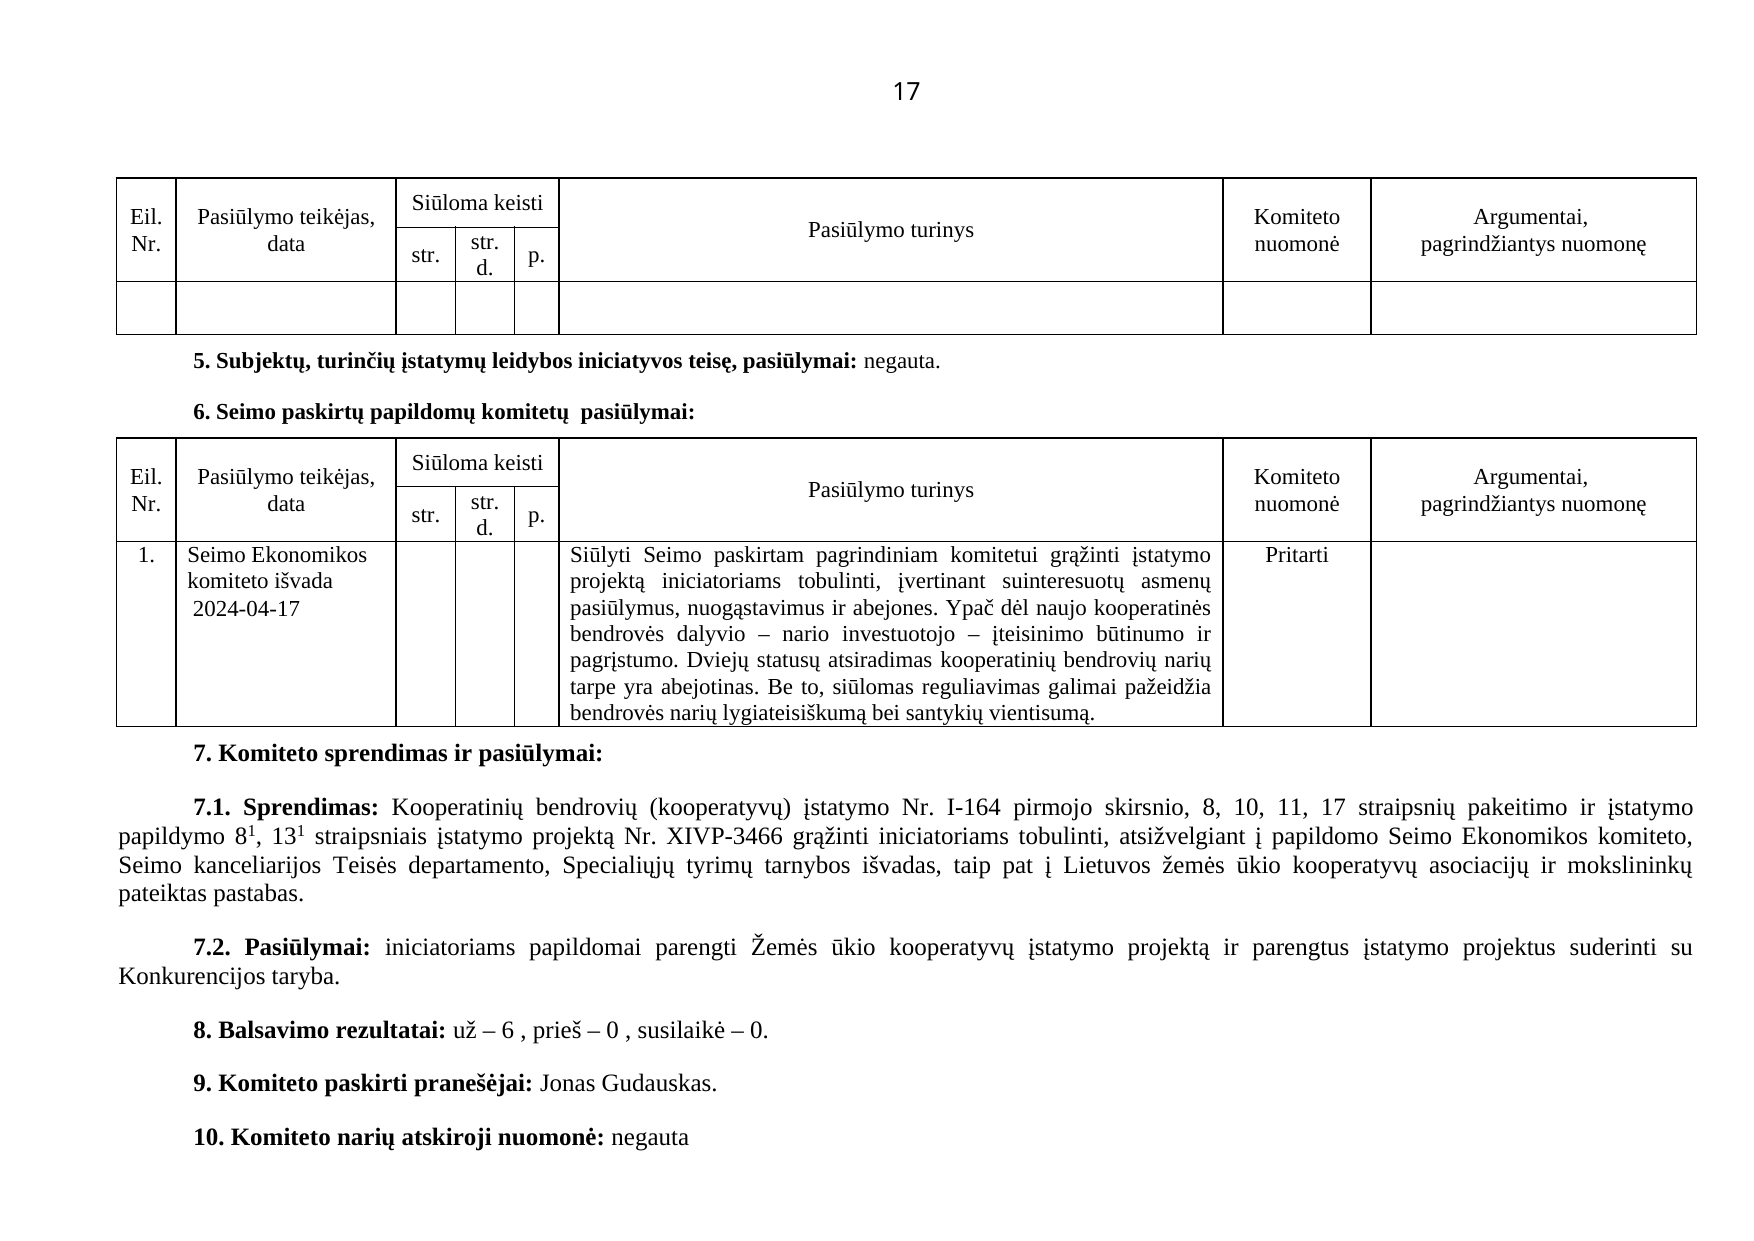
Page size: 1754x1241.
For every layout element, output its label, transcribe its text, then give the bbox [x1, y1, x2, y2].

table_cell 1. [117, 542, 175, 726]
text 7.2. Pasiūlymai: iniciatoriams papildomai parengti Žemės ūkio kooperatyvų įstatymo projektą ir parengtus įstatymo projektus suderinti su Konkurencijos taryba. [118, 932, 1695, 990]
text 7. Komiteto sprendimas ir pasiūlymai: [118, 738, 1695, 767]
table_cell [397, 282, 455, 334]
table_cell [515, 282, 558, 334]
table_cell [560, 282, 1222, 334]
table_cell [515, 542, 558, 726]
table_cell [177, 282, 395, 334]
table_cell [1372, 542, 1696, 726]
table_cell Seimo Ekonomikos komiteto išvada 2024-04-17 [177, 542, 395, 726]
table_cell p. [515, 487, 558, 541]
text 7.1. Sprendimas: Kooperatinių bendrovių (kooperatyvų) įstatymo Nr. I-164 pirmojo skirsnio, 8, 10, 11, 17 straipsnių pakeitimo ir įstatymo papildymo 81, 131 straipsniais įstatymo projektą Nr. XIVP-3466 grąžinti iniciatoriams tobulinti, atsižvelgiant į papildomo Seimo Ekonomikos komiteto, Seimo kanceliarijos Teisės departamento, Specialiųjų tyrimų tarnybos išvadas, taip pat į Lietuvos žemės ūkio kooperatyvų asociacijų ir mokslininkų pateiktas pastabas. [118, 792, 1695, 907]
table_cell str. d. [456, 228, 514, 281]
table_header Pasiūlymo turinys [560, 439, 1222, 541]
subtitle 6. Seimo paskirtų papildomų komitetų pasiūlymai: [118, 398, 1695, 424]
table_header Komiteto nuomonė [1224, 179, 1370, 281]
table_header Pasiūlymo teikėjas, data [177, 179, 395, 281]
table_cell [1224, 282, 1370, 334]
table_header Argumentai, pagrindžiantys nuomonę [1372, 439, 1696, 541]
table_cell str. [397, 228, 455, 281]
table_cell [456, 282, 514, 334]
table_cell str. d. [456, 487, 514, 541]
table_cell [1372, 282, 1696, 334]
table_cell Pritarti [1224, 542, 1370, 726]
text 9. Komiteto paskirti pranešėjai: Jonas Gudauskas. [118, 1068, 1695, 1097]
table_cell [397, 542, 455, 726]
subtitle 5. Subjektų, turinčių įstatymų leidybos iniciatyvos teisę, pasiūlymai: negauta. [118, 347, 1695, 373]
table_cell str. [397, 487, 455, 541]
table_header Eil. Nr. [117, 179, 175, 281]
table_header Eil. Nr. [117, 439, 175, 541]
table_header Argumentai, pagrindžiantys nuomonę [1372, 179, 1696, 281]
table_cell Siūlyti Seimo paskirtam pagrindiniam komitetui grąžinti įstatymo projektą iniciatoriams tobulinti, įvertinant suinteresuotų asmenų pasiūlymus, nuogąstavimus ir abejones. Ypač dėl naujo kooperatinės bendrovės dalyvio – nario investuotojo – įteisinimo būtinumo ir pagrįstumo. Dviejų statusų atsiradimas kooperatinių bendrovių narių tarpe yra abejotinas. Be to, siūlomas reguliavimas galimai pažeidžia bendrovės narių lygiateisiškumą bei santykių vientisumą. [560, 542, 1222, 726]
text 10. Komiteto narių atskiroji nuomonė: negauta [118, 1122, 1695, 1151]
table_cell p. [515, 228, 558, 281]
table_cell [456, 542, 514, 726]
table_header Komiteto nuomonė [1224, 439, 1370, 541]
table_header Pasiūlymo teikėjas, data [177, 439, 395, 541]
text 8. Balsavimo rezultatai: už – 6 , prieš – 0 , susilaikė – 0. [118, 1015, 1695, 1043]
table_header Siūloma keisti [397, 179, 558, 226]
table_cell [117, 282, 175, 334]
table_header Pasiūlymo turinys [560, 179, 1222, 281]
table_header Siūloma keisti [397, 439, 558, 486]
